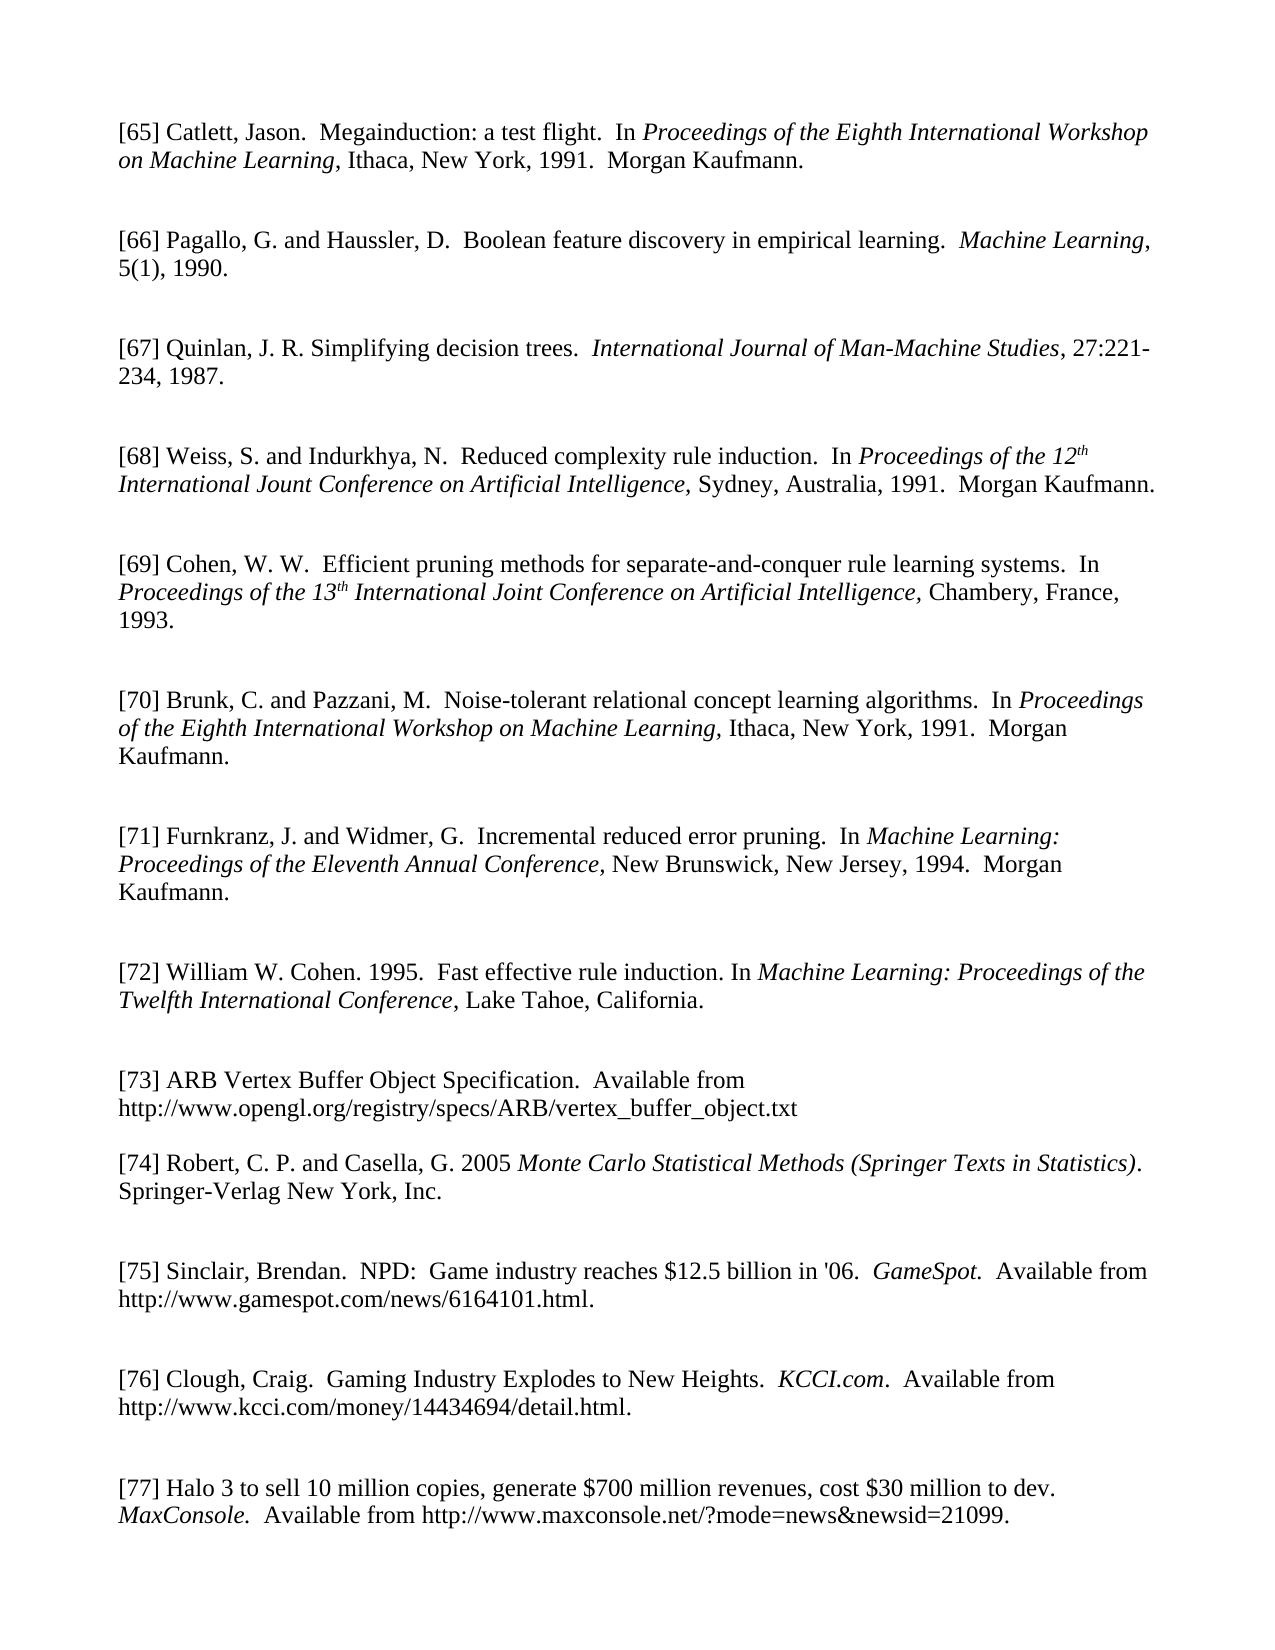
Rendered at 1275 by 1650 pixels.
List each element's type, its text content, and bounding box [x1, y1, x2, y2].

text [74] Robert, C. P. and Casella, G. 2005 Monte Carlo Statistical Methods (Springer Texts in Statistics). Springer-Verlag New York, Inc. [118, 1149, 1157, 1205]
text [72] William W. Cohen. 1995. Fast effective rule induction. In Machine Learning: Proceedings of the Twelfth International Conference, Lake Tahoe, California. [118, 958, 1157, 1013]
text [65] Catlett, Jason. Megainduction: a test flight. In Proceedings of the Eighth International Workshop on Machine Learning, Ithaca, New York, 1991. Morgan Kaufmann. [118, 118, 1157, 173]
text [69] Cohen, W. W. Efficient pruning methods for separate-and-conquer rule learning systems. In Proceedings of the 13th International Joint Conference on Artificial Intelligence, Chambery, France, 1993. [118, 551, 1157, 634]
text [71] Furnkranz, J. and Widmer, G. Incremental reduced error pruning. In Machine Learning: Proceedings of the Eleventh Annual Conference, New Brunswick, New Jersey, 1994. Morgan Kaufmann. [118, 822, 1157, 905]
text [73] ARB Vertex Buffer Object Specification. Available from http://www.opengl.org/registry/specs/ARB/vertex_buffer_object.txt [118, 1066, 1157, 1122]
text [70] Brunk, C. and Pazzani, M. Noise-tolerant relational concept learning algorithms. In Proceedings of the Eighth International Workshop on Machine Learning, Ithaca, New York, 1991. Morgan Kaufmann. [118, 686, 1157, 769]
text [77] Halo 3 to sell 10 million copies, generate $700 million revenues, cost $30 million to dev. MaxConsole. Available from http://www.maxconsole.net/?mode=news&newsid=21099. [118, 1474, 1157, 1529]
text [76] Clough, Craig. Gaming Industry Explodes to New Heights. KCCI.com. Available from http://www.kcci.com/money/14434694/detail.html. [118, 1366, 1157, 1421]
text [68] Weiss, S. and Indurkhya, N. Reduced complexity rule induction. In Proceedings of the 12th International Jount Conference on Artificial Intelligence, Sydney, Australia, 1991. Morgan Kaufmann. [118, 442, 1157, 498]
text [66] Pagallo, G. and Haussler, D. Boolean feature discovery in empirical learning. Machine Learning, 5(1), 1990. [118, 226, 1157, 282]
text [75] Sinclair, Brendan. NPD: Game industry reaches $12.5 billion in '06. GameSpot. Available from http://www.gamespot.com/news/6164101.html. [118, 1257, 1157, 1313]
text [67] Quinlan, J. R. Simplifying decision trees. International Journal of Man-Machine Studies, 27:221-234, 1987. [118, 334, 1157, 390]
